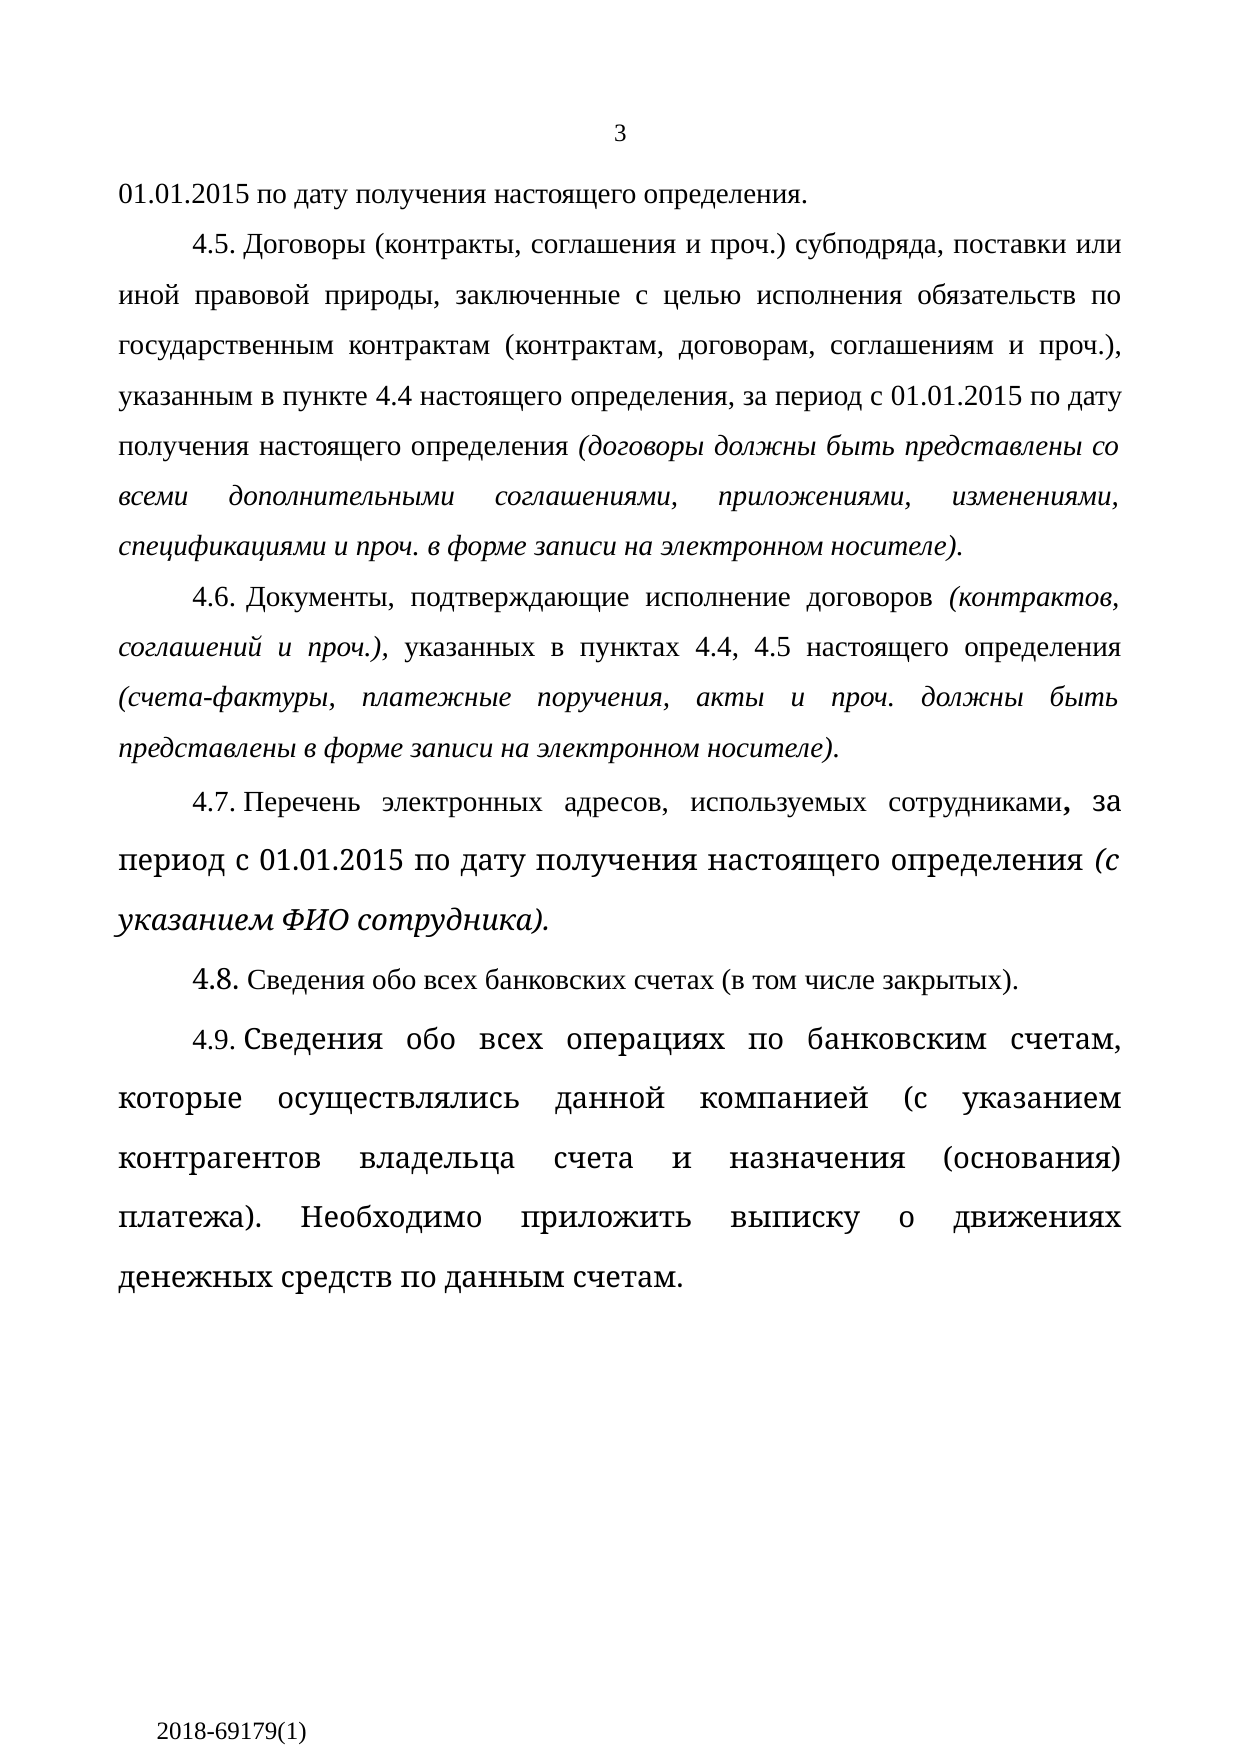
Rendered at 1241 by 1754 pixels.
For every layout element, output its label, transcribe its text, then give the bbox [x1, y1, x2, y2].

text 4.7. Перечень электронных адресов, используемых сотрудниками, за период с 01.01.2015 по дату получения настоящего определения (с указанием ФИО сотрудника). [118, 780, 1122, 939]
text 01.01.2015 по дату получения настоящего определения. [118, 176, 1122, 210]
text 4.5. Договоры (контракты, соглашения и проч.) субподряда, поставки или иной правовой природы, заключенные с целью исполнения обязательств по государственным контрактам (контрактам, договорам, соглашениям и проч.), указанным в пункте 4.4 настоящего определения, за период с 01.01.2015 по дату получения настоящего определения (договоры должны быть представлены со всеми дополнительными соглашениями, приложениями, изменениями, спецификациями и проч. в форме записи на электронном носителе). [118, 227, 1122, 562]
text 4.8. Сведения обо всех банковских счетах (в том числе закрытых). [118, 958, 1122, 998]
text 4.6. Документы, подтверждающие исполнение договоров (контрактов, соглашений и проч.), указанных в пунктах 4.4, 4.5 настоящего определения (счета-фактуры, платежные поручения, акты и проч. должны быть представлены в форме записи на электронном носителе). [118, 579, 1122, 763]
text 4.9. Сведения обо всех операциях по банковским счетам, которые осуществлялись данной компанией (с указанием контрагентов владельца счета и назначения (основания) платежа). Необходимо приложить выписку о движениях денежных средств по данным счетам. [118, 1018, 1122, 1296]
